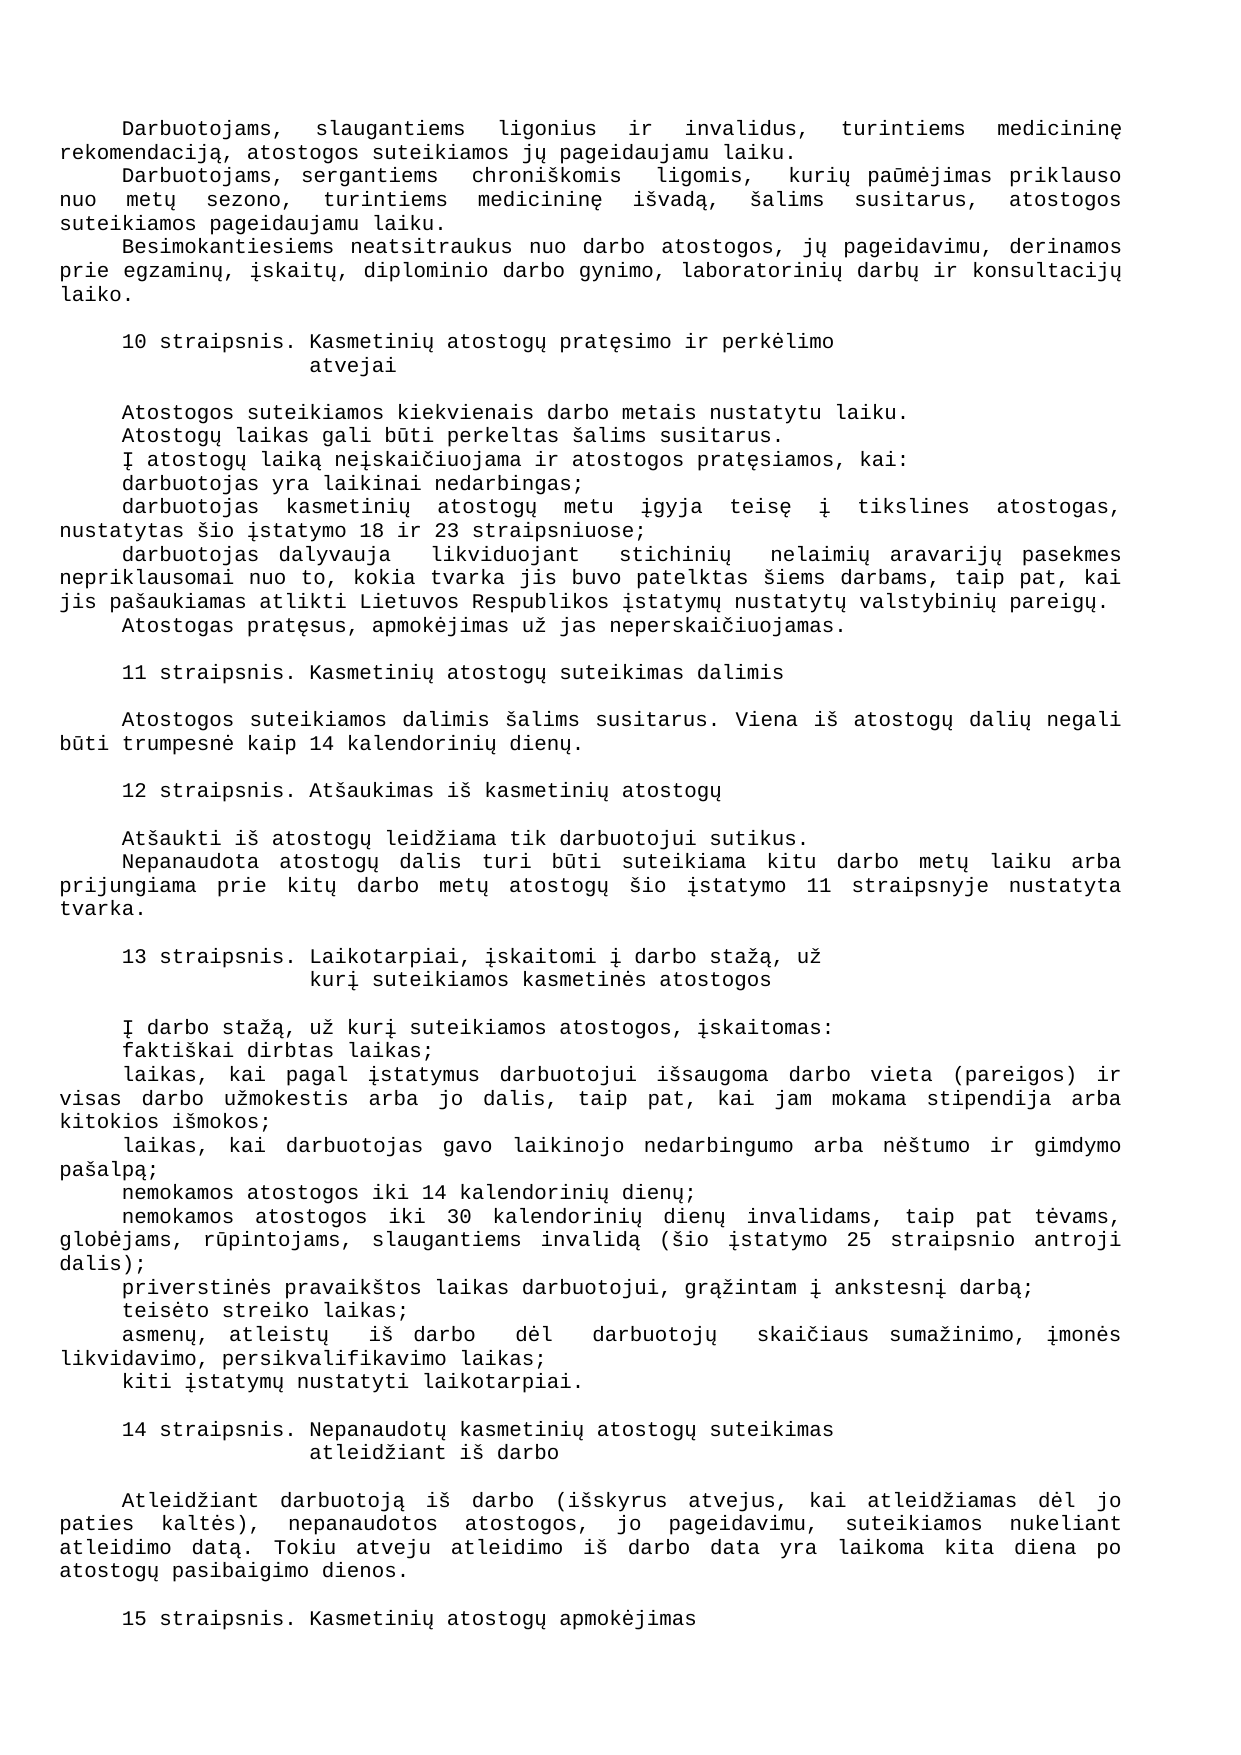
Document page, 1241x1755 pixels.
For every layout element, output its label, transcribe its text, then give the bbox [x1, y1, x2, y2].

text nemokamos atostogos iki 14 kalendorinių dienų; [59, 1182, 1122, 1206]
text atvejai [59, 354, 1122, 378]
text Atšaukti iš atostogų leidžiama tik darbuotojui sutikus. [59, 827, 1122, 851]
text laikas, kai pagal įstatymus darbuotojui išsaugoma darbo vieta (pareigos) ir visas darbo užmokestis arba jo dalis, taip pat, kai jam mokama stipendija arba kitokios išmokos; [59, 1064, 1122, 1135]
text darbuotojas dalyvauja likviduojant stichinių nelaimių aravarijų pasekmes nepriklausomai nuo to, kokia tvarka jis buvo patelktas šiems darbams, taip pat, kai jis pašaukiamas atlikti Lietuvos Respublikos įstatymų nustatytų valstybinių pareigų. [59, 544, 1122, 615]
text faktiškai dirbtas laikas; [59, 1040, 1122, 1064]
text kurį suteikiamos kasmetinės atostogos [59, 969, 1122, 993]
text atleidžiant iš darbo [59, 1442, 1122, 1466]
text priverstinės pravaikštos laikas darbuotojui, grąžintam į ankstesnį darbą; [59, 1277, 1122, 1300]
text Atostogas pratęsus, apmokėjimas už jas neperskaičiuojamas. [59, 615, 1122, 638]
text Darbuotojams, slaugantiems ligonius ir invalidus, turintiems medicininę rekomendaciją, atostogos suteikiamos jų pageidaujamu laiku. [59, 118, 1122, 165]
text 10 straipsnis. Kasmetinių atostogų pratęsimo ir perkėlimo [59, 331, 1122, 354]
text 15 straipsnis. Kasmetinių atostogų apmokėjimas [59, 1608, 1122, 1631]
text Į darbo stažą, už kurį suteikiamos atostogos, įskaitomas: [59, 1017, 1122, 1040]
text Į atostogų laiką neįskaičiuojama ir atostogos pratęsiamos, kai: [59, 449, 1122, 473]
text Atostogos suteikiamos dalimis šalims susitarus. Viena iš atostogų dalių negali būti trumpesnė kaip 14 kalendorinių dienų. [59, 709, 1122, 757]
text kiti įstatymų nustatyti laikotarpiai. [59, 1371, 1122, 1395]
text 14 straipsnis. Nepanaudotų kasmetinių atostogų suteikimas [59, 1419, 1122, 1442]
text 12 straipsnis. Atšaukimas iš kasmetinių atostogų [59, 780, 1122, 804]
text asmenų, atleistų iš darbo dėl darbuotojų skaičiaus sumažinimo, įmonės likvidavimo, persikvalifikavimo laikas; [59, 1324, 1122, 1371]
text Nepanaudota atostogų dalis turi būti suteikiama kitu darbo metų laiku arba prijungiama prie kitų darbo metų atostogų šio įstatymo 11 straipsnyje nustatyta tvarka. [59, 851, 1122, 922]
text darbuotojas kasmetinių atostogų metu įgyja teisę į tikslines atostogas, nustatytas šio įstatymo 18 ir 23 straipsniuose; [59, 496, 1122, 544]
text Atostogų laikas gali būti perkeltas šalims susitarus. [59, 426, 1122, 449]
text darbuotojas yra laikinai nedarbingas; [59, 473, 1122, 496]
text Atleidžiant darbuotoją iš darbo (išskyrus atvejus, kai atleidžiamas dėl jo paties kaltės), nepanaudotos atostogos, jo pageidavimu, suteikiamos nukeliant atleidimo datą. Tokiu atveju atleidimo iš darbo data yra laikoma kita diena po atostogų pasibaigimo dienos. [59, 1489, 1122, 1584]
text Atostogos suteikiamos kiekvienais darbo metais nustatytu laiku. [59, 402, 1122, 426]
text nemokamos atostogos iki 30 kalendorinių dienų invalidams, taip pat tėvams, globėjams, rūpintojams, slaugantiems invalidą (šio įstatymo 25 straipsnio antroji dalis); [59, 1206, 1122, 1277]
text laikas, kai darbuotojas gavo laikinojo nedarbingumo arba nėštumo ir gimdymo pašalpą; [59, 1135, 1122, 1182]
text 13 straipsnis. Laikotarpiai, įskaitomi į darbo stažą, už [59, 946, 1122, 969]
text 11 straipsnis. Kasmetinių atostogų suteikimas dalimis [59, 662, 1122, 686]
text Darbuotojams, sergantiems chroniškomis ligomis, kurių paūmėjimas priklauso nuo metų sezono, turintiems medicininę išvadą, šalims susitarus, atostogos suteikiamos pageidaujamu laiku. [59, 165, 1122, 236]
text Besimokantiesiems neatsitraukus nuo darbo atostogos, jų pageidavimu, derinamos prie egzaminų, įskaitų, diplominio darbo gynimo, laboratorinių darbų ir konsultacijų laiko. [59, 236, 1122, 307]
text teisėto streiko laikas; [59, 1300, 1122, 1324]
